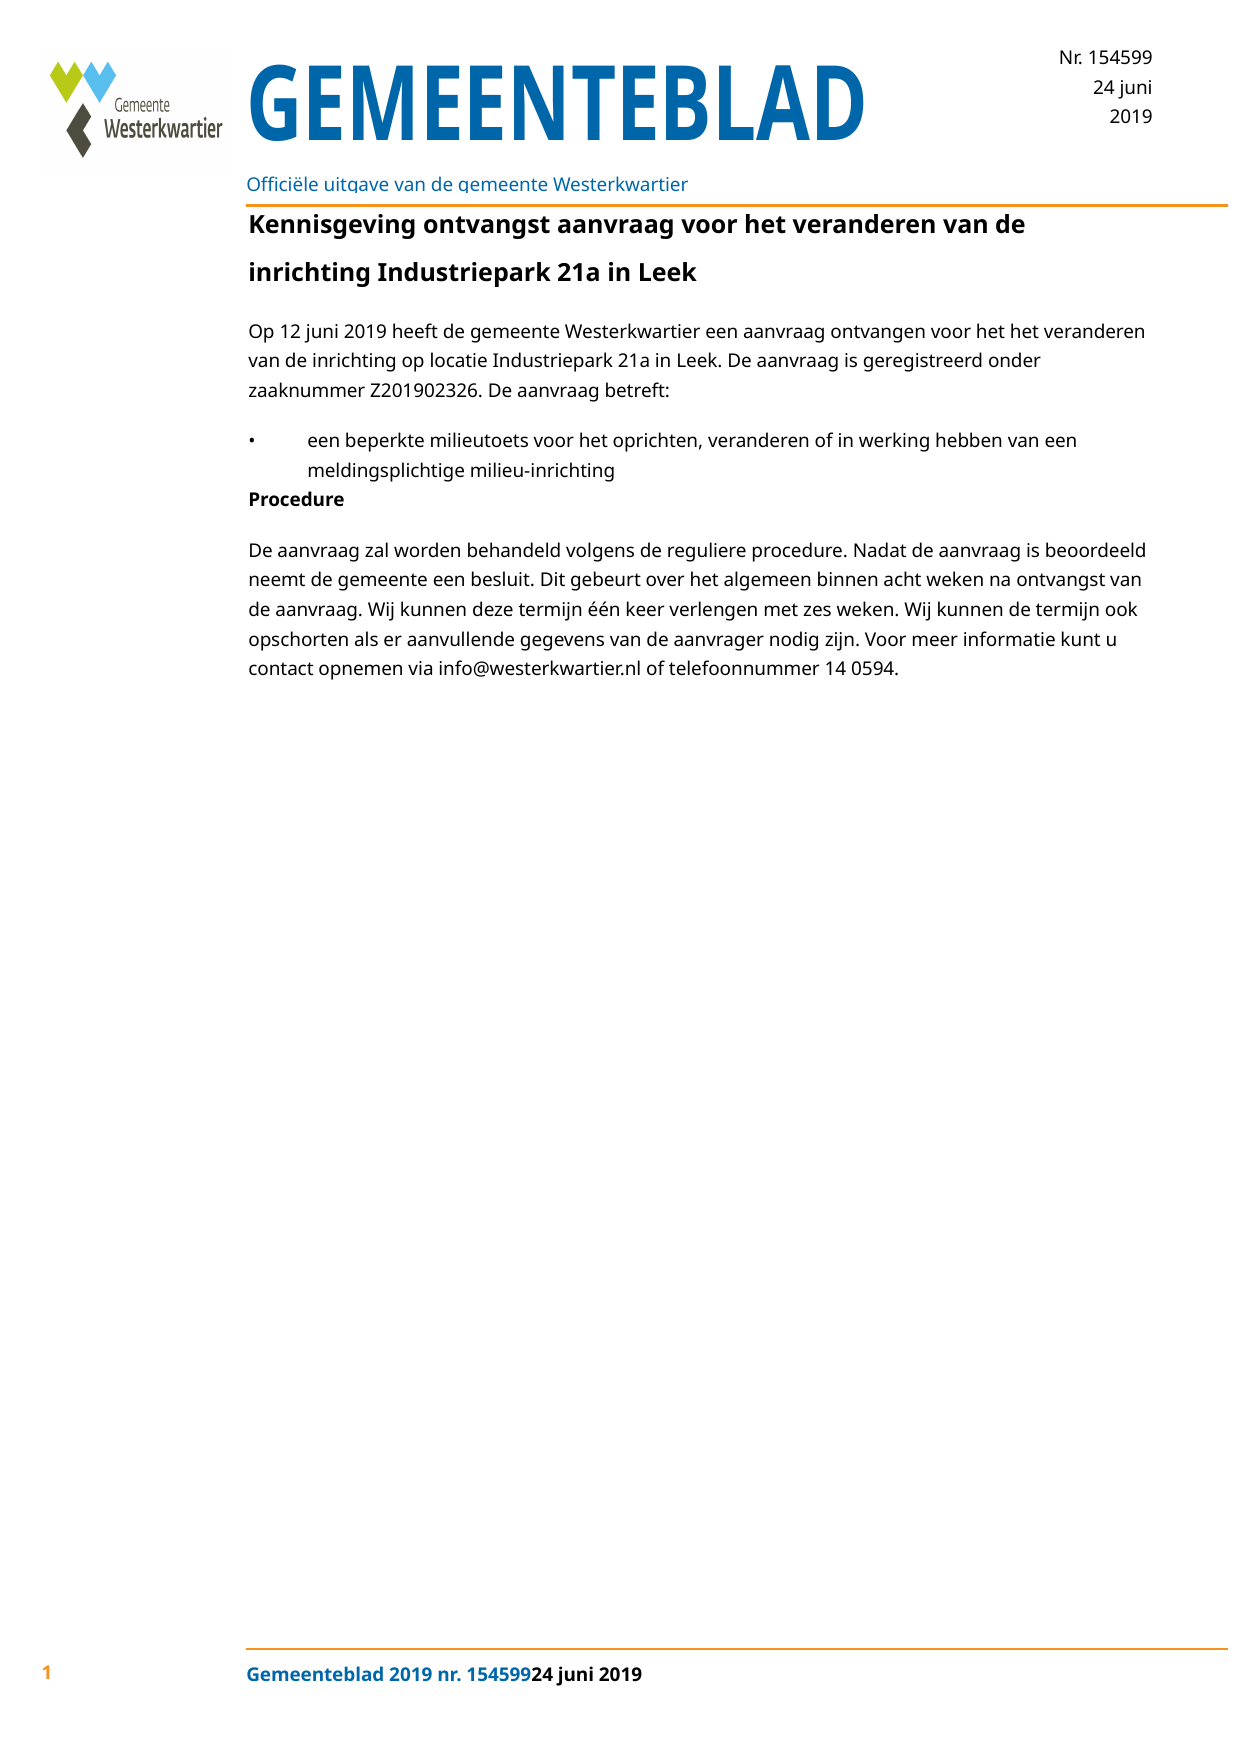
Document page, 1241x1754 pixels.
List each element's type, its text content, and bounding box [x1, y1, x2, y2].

picture [41, 47, 231, 172]
text Procedure [248, 487, 1152, 512]
text De aanvraag zal worden behandeld volgens de reguliere procedure. Nadat de aanvraag is beoordeeld neemt de gemeente een besluit. Dit gebeurt over het algemeen binnen acht weken na ontvangst van de aanvraag. Wij kunnen deze termijn één keer verlengen met zes weken. Wij kunnen de termijn ook opschorten als er aanvullende gegevens van de aanvrager nodig zijn. Voor meer informatie kunt u contact opnemen via info@westerkwartier.nl of telefoonnummer 14 0594. [248, 537, 1152, 681]
text Kennisgeving ontvangst aanvraag voor het veranderen van de inrichting Industriepark 21a in Leek [248, 207, 1152, 288]
list een beperkte milieutoets voor het oprichten, veranderen of in werking hebben van een meldingsplichtige milieu-inrichting [248, 427, 1152, 483]
text Op 12 juni 2019 heeft de gemeente Westerkwartier een aanvraag ontvangen voor het het veranderen van de inrichting op locatie Industriepark 21a in Leek. De aanvraag is geregistreerd onder zaaknummer Z201902326. De aanvraag betreft: [248, 318, 1152, 403]
